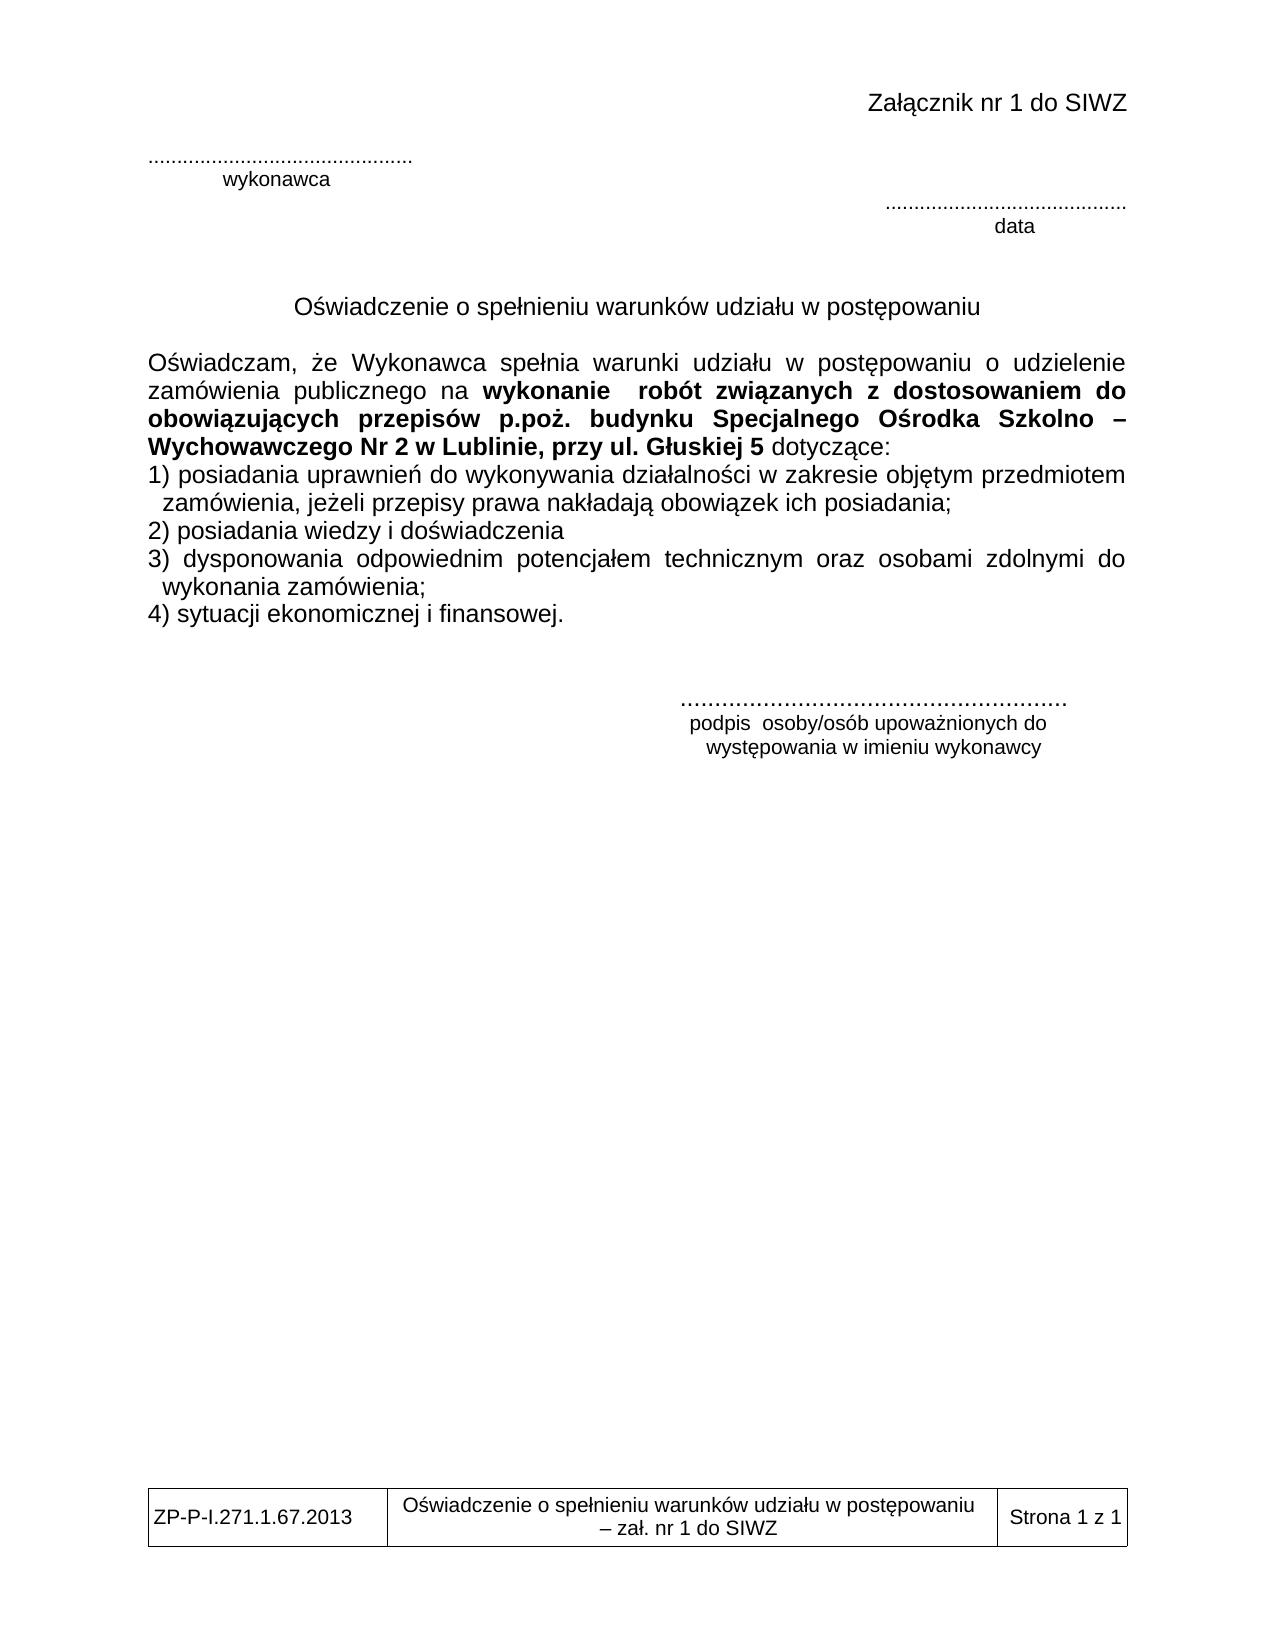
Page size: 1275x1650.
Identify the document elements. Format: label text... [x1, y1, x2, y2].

text podpis osoby/osób upoważnionych do [620, 712, 1127, 735]
text 4) sytuacji ekonomicznej i finansowej. [148, 600, 1127, 628]
text 1) posiadania uprawnień do wykonywania działalności w zakresie objętym przedmiotem zamówienia, jeżeli przepisy prawa nakładają obowiązek ich posiadania; [148, 461, 1127, 517]
text Oświadczenie o spełnieniu warunków udziału w postępowaniu [148, 293, 1127, 321]
text wykonawca [148, 168, 1127, 191]
text Oświadczam, że Wykonawca spełnia warunki udziału w postępowaniu o udzielenie zamówienia publicznego na wykonanie robót związanych z dostosowaniem do obowiązujących przepisów p.poż. budynku Specjalnego Ośrodka Szkolno – Wychowawczego Nr 2 w Lublinie, przy ul. Głuskiej 5 dotyczące: [148, 349, 1127, 461]
text data [148, 214, 1127, 237]
text 2) posiadania wiedzy i doświadczenia [148, 517, 1127, 544]
text .......................................... [148, 191, 1127, 214]
text .............................................. [148, 144, 1127, 168]
text występowania w imieniu wykonawcy [620, 735, 1127, 758]
text 3) dysponowania odpowiednim potencjałem technicznym oraz osobami zdolnymi do wykonania zamówienia; [148, 544, 1127, 600]
subtitle Załącznik nr 1 do SIWZ [148, 89, 1127, 117]
text ........................................................ [620, 684, 1127, 712]
